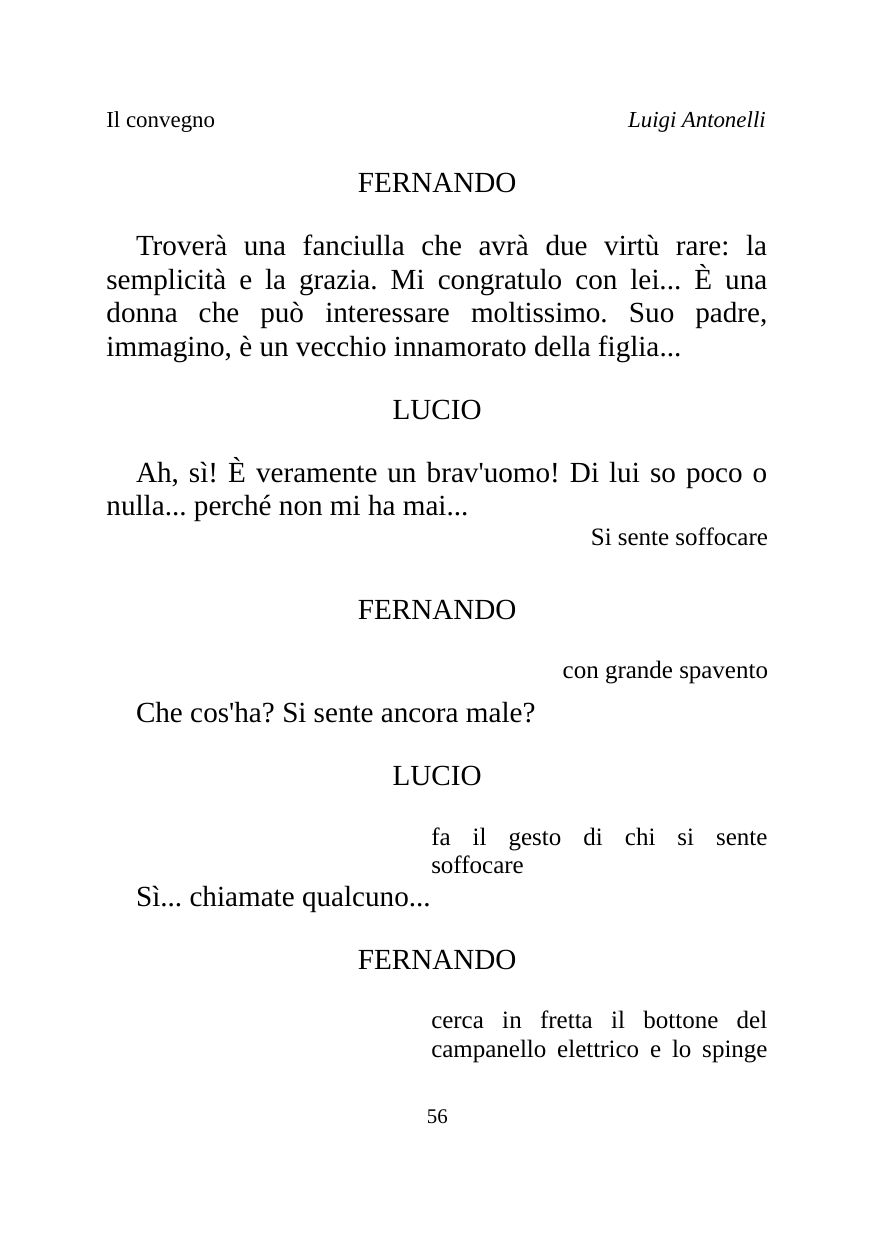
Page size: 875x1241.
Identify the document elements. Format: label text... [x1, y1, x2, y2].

text cerca in fretta il bottone del campanello elettrico e lo spinge [431, 1005, 768, 1063]
text fa il gesto di chi si sente soffocare [431, 822, 768, 879]
text Sì... chiamate qualcuno... [106, 879, 768, 913]
text Troverà una fanciulla che avrà due virtù rare: la semplicità e la grazia. Mi congratulo con lei... È una donna che può interessare moltissimo. Suo padre, immagino, è un vecchio innamorato della figlia... [106, 228, 768, 362]
text FERNANDO [106, 942, 768, 976]
text Si sente soffocare [431, 522, 768, 551]
text Che cos'ha? Si sente ancora male? [106, 696, 768, 729]
text LUCIO [106, 758, 768, 792]
text FERNANDO [106, 592, 768, 626]
text FERNANDO [106, 165, 768, 199]
text LUCIO [106, 392, 768, 425]
text Ah, sì! È veramente un brav'uomo! Di lui so poco o nulla... perché non mi ha mai... [106, 455, 768, 522]
text con grande spavento [431, 655, 768, 684]
